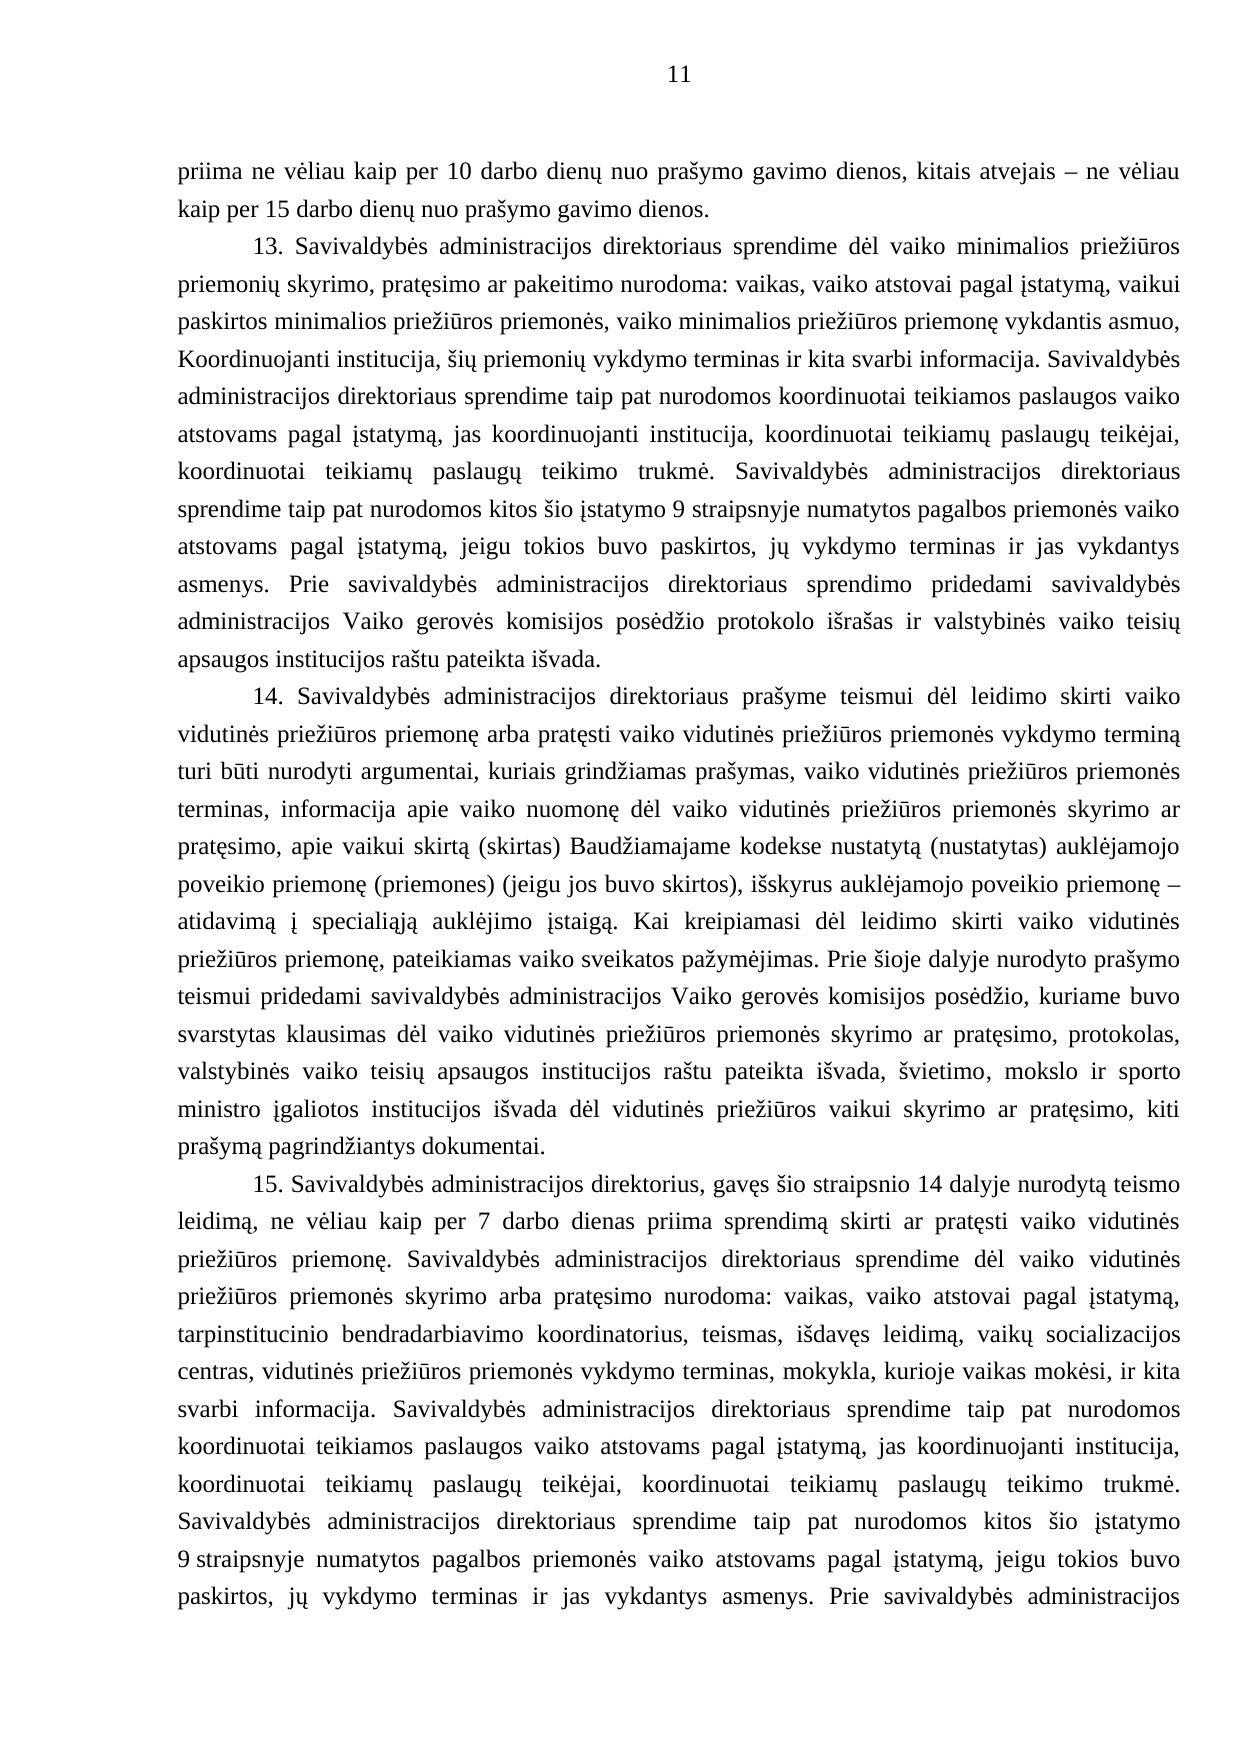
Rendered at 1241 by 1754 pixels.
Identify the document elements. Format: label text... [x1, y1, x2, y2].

text 15. Savivaldybės administracijos direktorius, gavęs šio straipsnio 14 dalyje nurodytą teismo leidimą, ne vėliau kaip per 7 darbo dienas priima sprendimą skirti ar pratęsti vaiko vidutinės priežiūros priemonę. Savivaldybės administracijos direktoriaus sprendime dėl vaiko vidutinės priežiūros priemonės skyrimo arba pratęsimo nurodoma: vaikas, vaiko atstovai pagal įstatymą, tarpinstitucinio bendradarbiavimo koordinatorius, teismas, išdavęs leidimą, vaikų socializacijos centras, vidutinės priežiūros priemonės vykdymo terminas, mokykla, kurioje vaikas mokėsi, ir kita svarbi informacija. Savivaldybės administracijos direktoriaus sprendime taip pat nurodomos koordinuotai teikiamos paslaugos vaiko atstovams pagal įstatymą, jas koordinuojanti institucija, koordinuotai teikiamų paslaugų teikėjai, koordinuotai teikiamų paslaugų teikimo trukmė. Savivaldybės administracijos direktoriaus sprendime taip pat nurodomos kitos šio įstatymo 9 straipsnyje numatytos pagalbos priemonės vaiko atstovams pagal įstatymą, jeigu tokios buvo paskirtos, jų vykdymo terminas ir jas vykdantys asmenys. Prie savivaldybės administracijos [177, 1160, 1181, 1610]
text 14. Savivaldybės administracijos direktoriaus prašyme teismui dėl leidimo skirti vaiko vidutinės priežiūros priemonę arba pratęsti vaiko vidutinės priežiūros priemonės vykdymo terminą turi būti nurodyti argumentai, kuriais grindžiamas prašymas, vaiko vidutinės priežiūros priemonės terminas, informacija apie vaiko nuomonę dėl vaiko vidutinės priežiūros priemonės skyrimo ar pratęsimo, apie vaikui skirtą (skirtas) Baudžiamajame kodekse nustatytą (nustatytas) auklėjamojo poveikio priemonę (priemones) (jeigu jos buvo skirtos), išskyrus auklėjamojo poveikio priemonę – atidavimą į specialiąją auklėjimo įstaigą. Kai kreipiamasi dėl leidimo skirti vaiko vidutinės priežiūros priemonę, pateikiamas vaiko sveikatos pažymėjimas. Prie šioje dalyje nurodyto prašymo teismui pridedami savivaldybės administracijos Vaiko gerovės komisijos posėdžio, kuriame buvo svarstytas klausimas dėl vaiko vidutinės priežiūros priemonės skyrimo ar pratęsimo, protokolas, valstybinės vaiko teisių apsaugos institucijos raštu pateikta išvada, švietimo, mokslo ir sporto ministro įgaliotos institucijos išvada dėl vidutinės priežiūros vaikui skyrimo ar pratęsimo, kiti prašymą pagrindžiantys dokumentai. [177, 673, 1181, 1160]
text 13. Savivaldybės administracijos direktoriaus sprendime dėl vaiko minimalios priežiūros priemonių skyrimo, pratęsimo ar pakeitimo nurodoma: vaikas, vaiko atstovai pagal įstatymą, vaikui paskirtos minimalios priežiūros priemonės, vaiko minimalios priežiūros priemonę vykdantis asmuo, Koordinuojanti institucija, šių priemonių vykdymo terminas ir kita svarbi informacija. Savivaldybės administracijos direktoriaus sprendime taip pat nurodomos koordinuotai teikiamos paslaugos vaiko atstovams pagal įstatymą, jas koordinuojanti institucija, koordinuotai teikiamų paslaugų teikėjai, koordinuotai teikiamų paslaugų teikimo trukmė. Savivaldybės administracijos direktoriaus sprendime taip pat nurodomos kitos šio įstatymo 9 straipsnyje numatytos pagalbos priemonės vaiko atstovams pagal įstatymą, jeigu tokios buvo paskirtos, jų vykdymo terminas ir jas vykdantys asmenys. Prie savivaldybės administracijos direktoriaus sprendimo pridedami savivaldybės administracijos Vaiko gerovės komisijos posėdžio protokolo išrašas ir valstybinės vaiko teisių apsaugos institucijos raštu pateikta išvada. [177, 223, 1181, 673]
text priima ne vėliau kaip per 10 darbo dienų nuo prašymo gavimo dienos, kitais atvejais – ne vėliau kaip per 15 darbo dienų nuo prašymo gavimo dienos. [177, 148, 1181, 223]
